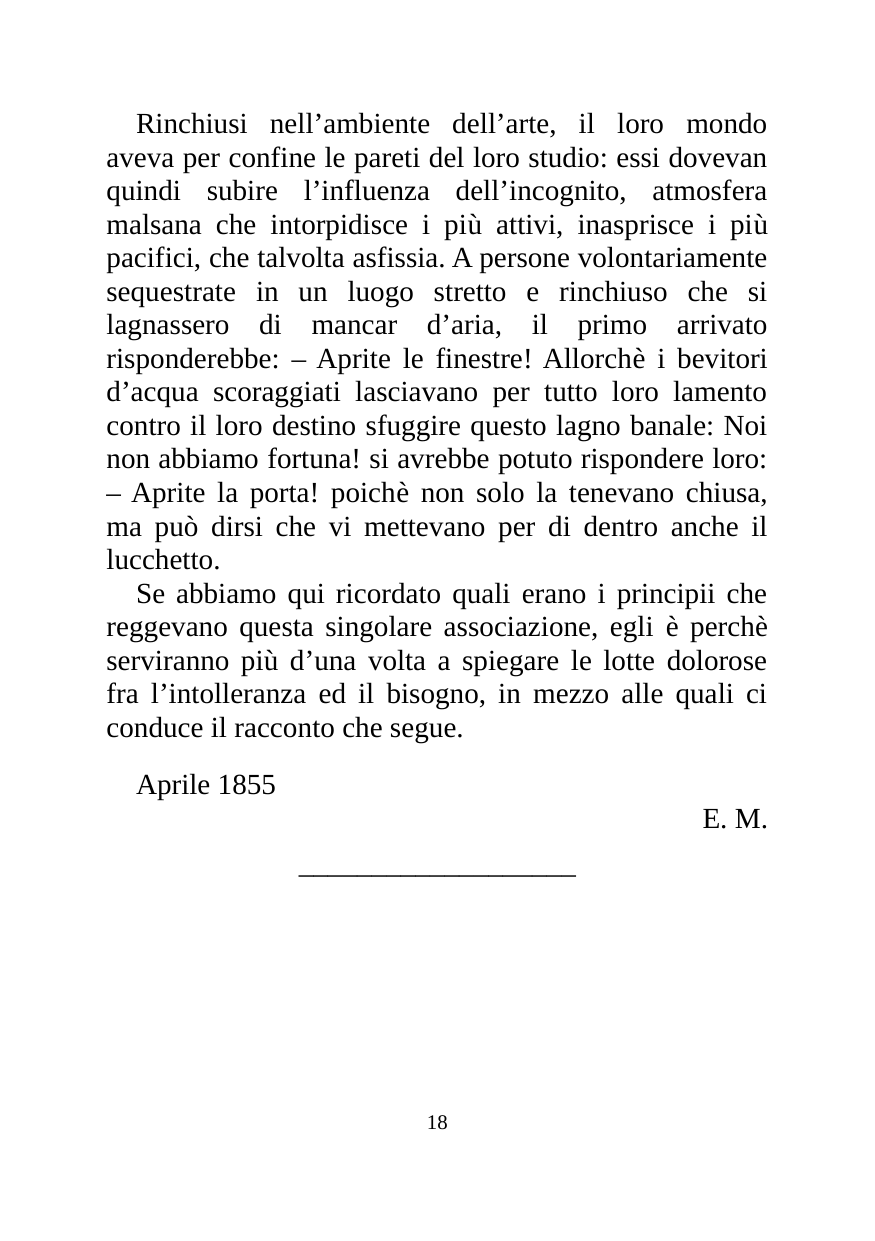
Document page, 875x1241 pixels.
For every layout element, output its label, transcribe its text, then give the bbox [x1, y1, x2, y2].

text Rinchiusi nell’ambiente dell’arte, il loro mondo aveva per confine le pareti del loro studio: essi dovevan quindi subire l’influenza dell’incognito, atmosfera malsana che intorpidisce i più attivi, inasprisce i più pacifici, che talvolta asfissia. A persone volontariamente sequestrate in un luogo stretto e rinchiuso che si lagnassero di mancar d’aria, il primo arrivato risponderebbe: – Aprite le finestre! Allorchè i bevitori d’acqua scoraggiati lasciavano per tutto loro lamento contro il loro destino sfuggire questo lagno banale: Noi non abbiamo fortuna! si avrebbe potuto rispondere loro: – Aprite la porta! poichè non solo la tenevano chiusa, ma può dirsi che vi mettevano per di dentro anche il lucchetto. [106, 106, 768, 576]
text E. M. [106, 801, 768, 834]
text Se abbiamo qui ricordato quali erano i principii che reggevano questa singolare associazione, egli è perchè serviranno più d’una volta a spiegare le lotte dolorose fra l’intolleranza ed il bisogno, in mezzo alle quali ci conduce il racconto che segue. [106, 576, 768, 743]
text Aprile 1855 [106, 767, 768, 801]
text ___________________ [106, 846, 768, 879]
